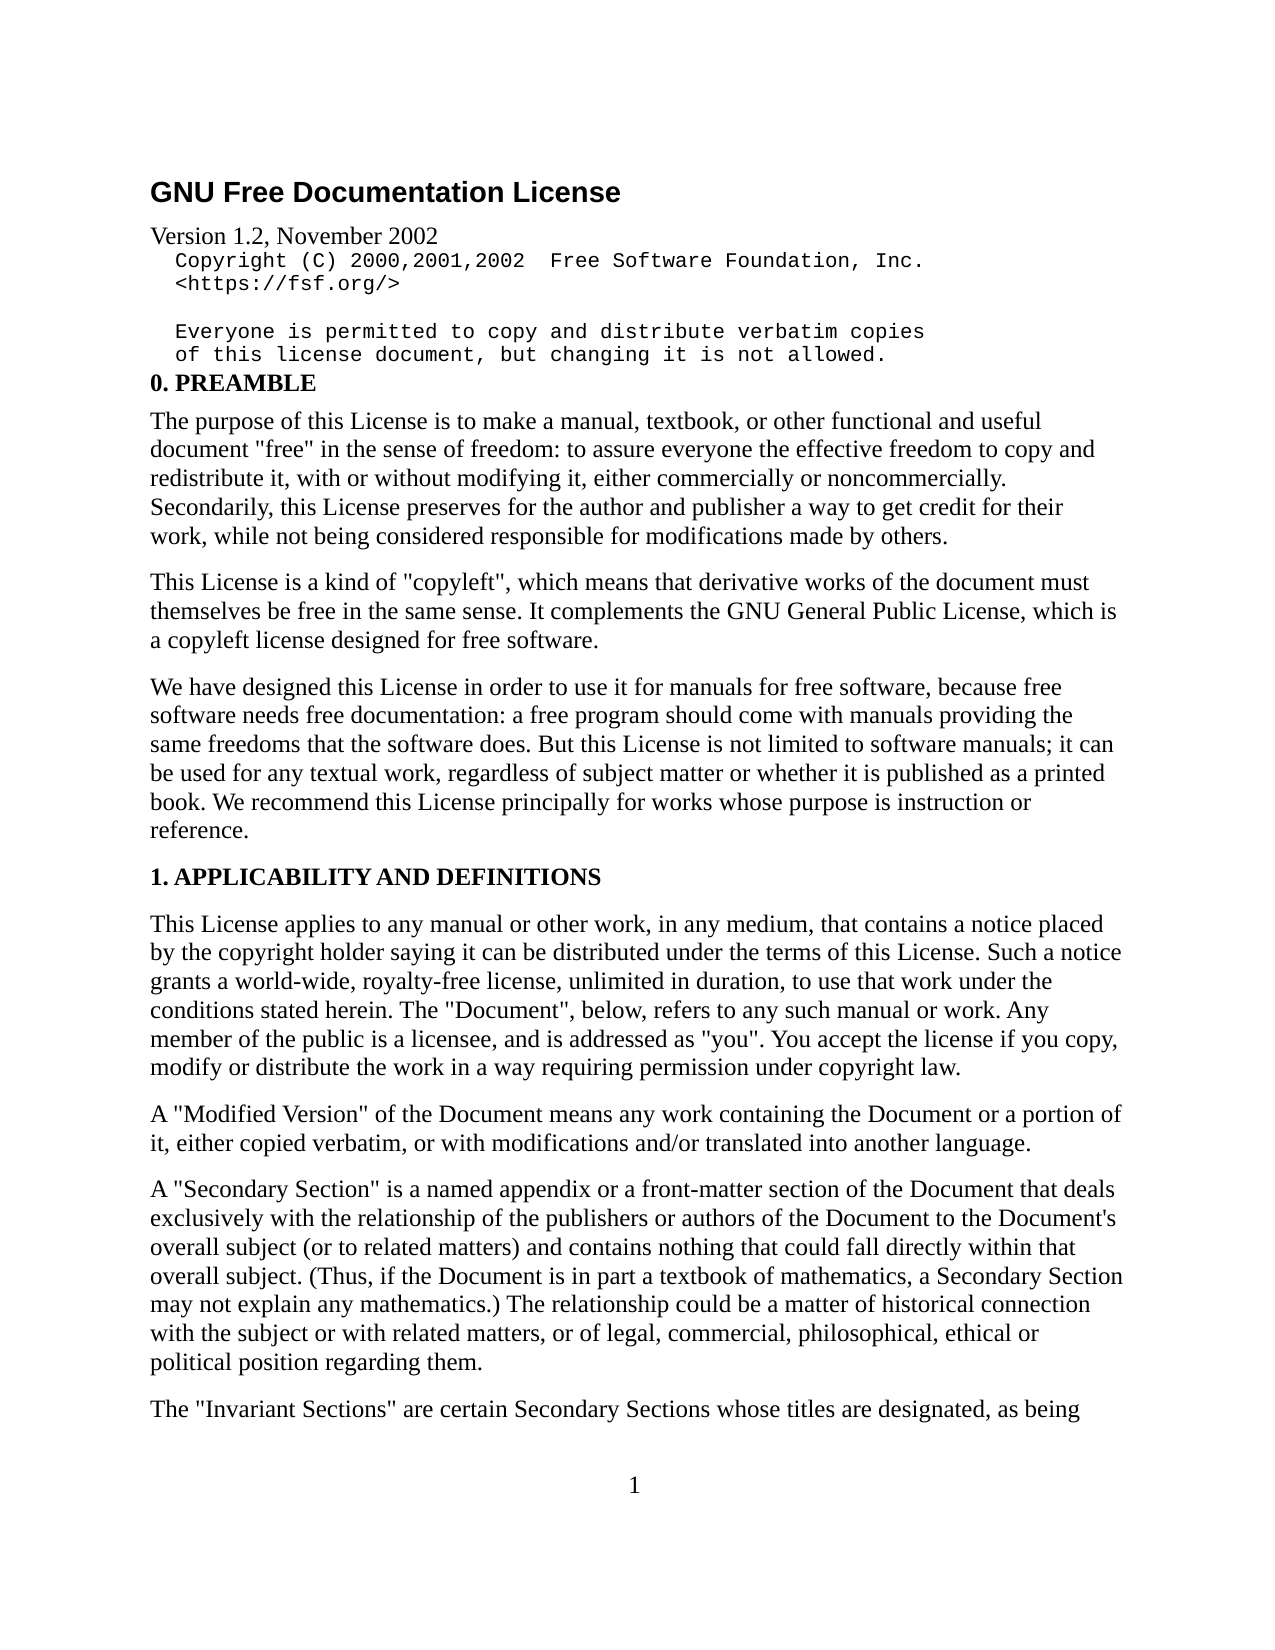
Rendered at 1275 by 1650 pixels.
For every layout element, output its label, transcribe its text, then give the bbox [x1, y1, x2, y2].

text 0. PREAMBLE [150, 368, 1125, 397]
text The purpose of this License is to make a manual, textbook, or other functional and useful document "free" in the sense of freedom: to assure everyone the effective freedom to copy and redistribute it, with or without modifying it, either commercially or noncommercially. Secondarily, this License preserves for the author and publisher a way to get credit for their work, while not being considered responsible for modifications made by others. [150, 406, 1125, 549]
text Everyone is permitted to copy and distribute verbatim copies [150, 321, 1125, 344]
text <https://fsf.org/> [150, 273, 1125, 297]
text Version 1.2, November 2002 [150, 221, 1125, 250]
text of this license document, but changing it is not allowed. [150, 344, 1125, 368]
text This License is a kind of "copyleft", which means that derivative works of the document must themselves be free in the same sense. It complements the GNU General Public License, which is a copyleft license designed for free software. [150, 567, 1125, 654]
text A "Modified Version" of the Document means any work containing the Document or a portion of it, either copied verbatim, or with modifications and/or translated into another language. [150, 1099, 1125, 1157]
text A "Secondary Section" is a named appendix or a front-matter section of the Document that deals exclusively with the relationship of the publishers or authors of the Document to the Document's overall subject (or to related matters) and contains nothing that could fall directly within that overall subject. (Thus, if the Document is in part a textbook of mathematics, a Secondary Section may not explain any mathematics.) The relationship could be a matter of historical connection with the subject or with related matters, or of legal, commercial, philosophical, ethical or political position regarding them. [150, 1174, 1125, 1376]
subtitle GNU Free Documentation License [150, 175, 1125, 208]
text We have designed this License in order to use it for manuals for free software, because free software needs free documentation: a free program should come with manuals providing the same freedoms that the software does. But this License is not limited to software manuals; it can be used for any textual work, regardless of subject matter or whether it is published as a printed book. We recommend this License principally for works whose purpose is instruction or reference. [150, 672, 1125, 844]
text Copyright (C) 2000,2001,2002 Free Software Foundation, Inc. [150, 250, 1125, 273]
text This License applies to any manual or other work, in any medium, that contains a notice placed by the copyright holder saying it can be distributed under the terms of this License. Such a notice grants a world-wide, royalty-free license, unlimited in duration, to use that work under the conditions stated herein. The "Document", below, refers to any such manual or work. Any member of the public is a licensee, and is addressed as "you". You accept the license if you copy, modify or distribute the work in a way requiring permission under copyright law. [150, 909, 1125, 1081]
text 1. APPLICABILITY AND DEFINITIONS [150, 862, 1125, 891]
text The "Invariant Sections" are certain Secondary Sections whose titles are designated, as being [150, 1394, 1125, 1422]
